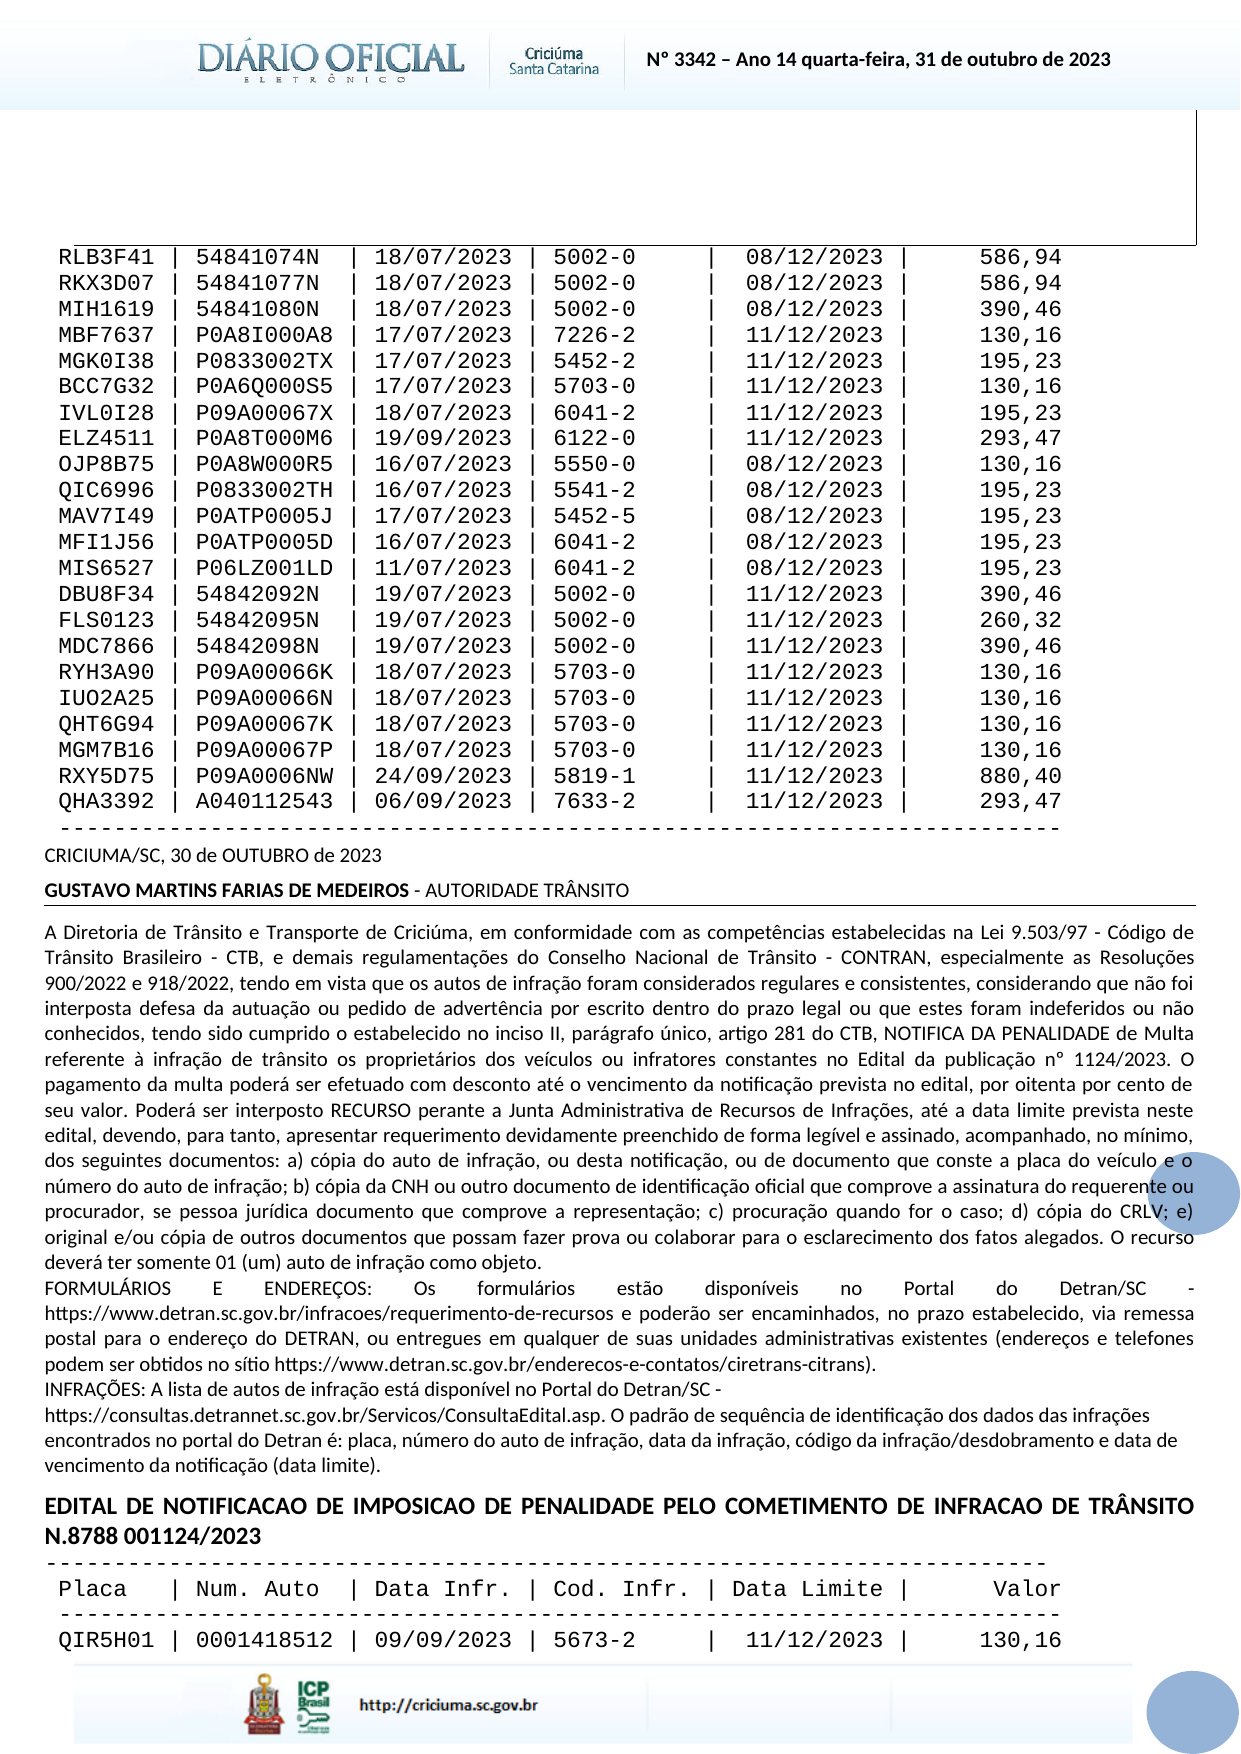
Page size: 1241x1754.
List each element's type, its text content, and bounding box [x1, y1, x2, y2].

text IUO2A25 | P09A00066N | 18/07/2023 | 5703-0 | 11/12/2023 | 130,16 [44, 686, 1196, 712]
text RYH3A90 | P09A00066K | 18/07/2023 | 5703-0 | 11/12/2023 | 130,16 [44, 660, 1196, 686]
text CRICIUMA/SC, 30 de OUTUBRO de 2023 [44, 842, 1196, 868]
text QHT6G94 | P09A00067K | 18/07/2023 | 5703-0 | 11/12/2023 | 130,16 [44, 712, 1196, 738]
text MAV7I49 | P0ATP0005J | 17/07/2023 | 5452-5 | 08/12/2023 | 195,23 [44, 504, 1196, 531]
text BCC7G32 | P0A6Q000S5 | 17/07/2023 | 5703-0 | 11/12/2023 | 130,16 [44, 375, 1196, 401]
text QHA3392 | A040112543 | 06/09/2023 | 7633-2 | 11/12/2023 | 293,47 [44, 790, 1196, 816]
text EDITAL DE NOTIFICACAO DE IMPOSICAO DE PENALIDADE PELO COMETIMENTO DE INFRACAO DE TRÂNSITO N.8788 001124/2023 [44, 1490, 1196, 1551]
text MFI1J56 | P0ATP0005D | 16/07/2023 | 6041-2 | 08/12/2023 | 195,23 [44, 531, 1196, 556]
text RKX3D07 | 54841077N | 18/07/2023 | 5002-0 | 08/12/2023 | 586,94 [44, 271, 1196, 297]
text INFRAÇÕES: A lista de autos de infração está disponível no Portal do Detran/SC - https://consultas.detrannet.sc.gov.br/Servicos/ConsultaEdital.asp. O padrão de sequência de identificação dos dados das infrações encontrados no portal do Detran é: placa, número do auto de infração, data da infração, código da infração/desdobramento e data de vencimento da notificação (data limite). [44, 1376, 1196, 1478]
text ELZ4511 | P0A8T000M6 | 19/09/2023 | 6122-0 | 11/12/2023 | 293,47 [44, 427, 1196, 453]
text IVL0I28 | P09A00067X | 18/07/2023 | 6041-2 | 11/12/2023 | 195,23 [44, 401, 1196, 427]
text DBU8F34 | 54842092N | 19/07/2023 | 5002-0 | 11/12/2023 | 390,46 [44, 582, 1196, 608]
text Placa | Num. Auto | Data Infr. | Cod. Infr. | Data Limite | Valor [44, 1577, 1196, 1603]
text MGM7B16 | P09A00067P | 18/07/2023 | 5703-0 | 11/12/2023 | 130,16 [44, 738, 1196, 764]
text QIC6996 | P0833002TH | 16/07/2023 | 5541-2 | 08/12/2023 | 195,23 [44, 479, 1196, 504]
text RLB3F41 | 54841074N | 18/07/2023 | 5002-0 | 08/12/2023 | 586,94 [44, 245, 1196, 271]
text MBF7637 | P0A8I000A8 | 17/07/2023 | 7226-2 | 11/12/2023 | 130,16 [44, 323, 1196, 349]
text ------------------------------------------------------------------------- [44, 1603, 1196, 1629]
text A Diretoria de Trânsito e Transporte de Criciúma, em conformidade com as competências estabelecidas na Lei 9.503/97 - Código de Trânsito Brasileiro - CTB, e demais regulamentações do Conselho Nacional de Trânsito - CONTRAN, especialmente as Resoluções 900/2022 e 918/2022, tendo em vista que os autos de infração foram considerados regulares e consistentes, considerando que não foi interposta defesa da autuação ou pedido de advertência por escrito dentro do prazo legal ou que estes foram indeferidos ou não conhecidos, tendo sido cumprido o estabelecido no inciso II, parágrafo único, artigo 281 do CTB, NOTIFICA DA PENALIDADE de Multa referente à infração de trânsito os proprietários dos veículos ou infratores constantes no Edital da publicação nº 1124/2023. O pagamento da multa poderá ser efetuado com desconto até o vencimento da notificação prevista no edital, por oitenta por cento de seu valor. Poderá ser interposto RECURSO perante a Junta Administrativa de Recursos de Infrações, até a data limite prevista neste edital, devendo, para tanto, apresentar requerimento devidamente preenchido de forma legível e assinado, acompanhado, no mínimo, dos seguintes documentos: a) cópia do auto de infração, ou desta notificação, ou de documento que conste a placa do veículo e o número do auto de infração; b) cópia da CNH ou outro documento de identificação oficial que comprove a assinatura do requerente ou procurador, se pessoa jurídica documento que comprove a representação; c) procuração quando for o caso; d) cópia do CRLV; e) original e/ou cópia de outros documentos que possam fazer prova ou colaborar para o esclarecimento dos fatos alegados. O recurso deverá ter somente 01 (um) auto de infração como objeto. [44, 919, 1196, 1275]
text ------------------------------------------------------------------------- [44, 816, 1196, 842]
text MDC7866 | 54842098N | 19/07/2023 | 5002-0 | 11/12/2023 | 390,46 [44, 634, 1196, 660]
text MIS6527 | P06LZ001LD | 11/07/2023 | 6041-2 | 08/12/2023 | 195,23 [44, 556, 1196, 582]
text FORMULÁRIOS E ENDEREÇOS: Os formulários estão disponíveis no Portal do Detran/SC - https://www.detran.sc.gov.br/infracoes/requerimento-de-recursos e poderão ser encaminhados, no prazo estabelecido, via remessa postal para o endereço do DETRAN, ou entregues em qualquer de suas unidades administrativas existentes (endereços e telefones podem ser obtidos no sítio https://www.detran.sc.gov.br/enderecos-e-contatos/ciretrans-citrans). [44, 1275, 1196, 1376]
text FLS0123 | 54842095N | 19/07/2023 | 5002-0 | 11/12/2023 | 260,32 [44, 608, 1196, 634]
text OJP8B75 | P0A8W000R5 | 16/07/2023 | 5550-0 | 08/12/2023 | 130,16 [44, 453, 1196, 479]
text ------------------------------------------------------------------------- [44, 1551, 1196, 1577]
text GUSTAVO MARTINS FARIAS DE MEDEIROS - AUTORIDADE TRÂNSITO [44, 878, 1196, 905]
text QIR5H01 | 0001418512 | 09/09/2023 | 5673-2 | 11/12/2023 | 130,16 [44, 1629, 1196, 1655]
text MIH1619 | 54841080N | 18/07/2023 | 5002-0 | 08/12/2023 | 390,46 [44, 297, 1196, 323]
text MGK0I38 | P0833002TX | 17/07/2023 | 5452-2 | 11/12/2023 | 195,23 [44, 349, 1196, 375]
text RXY5D75 | P09A0006NW | 24/09/2023 | 5819-1 | 11/12/2023 | 880,40 [44, 764, 1196, 790]
